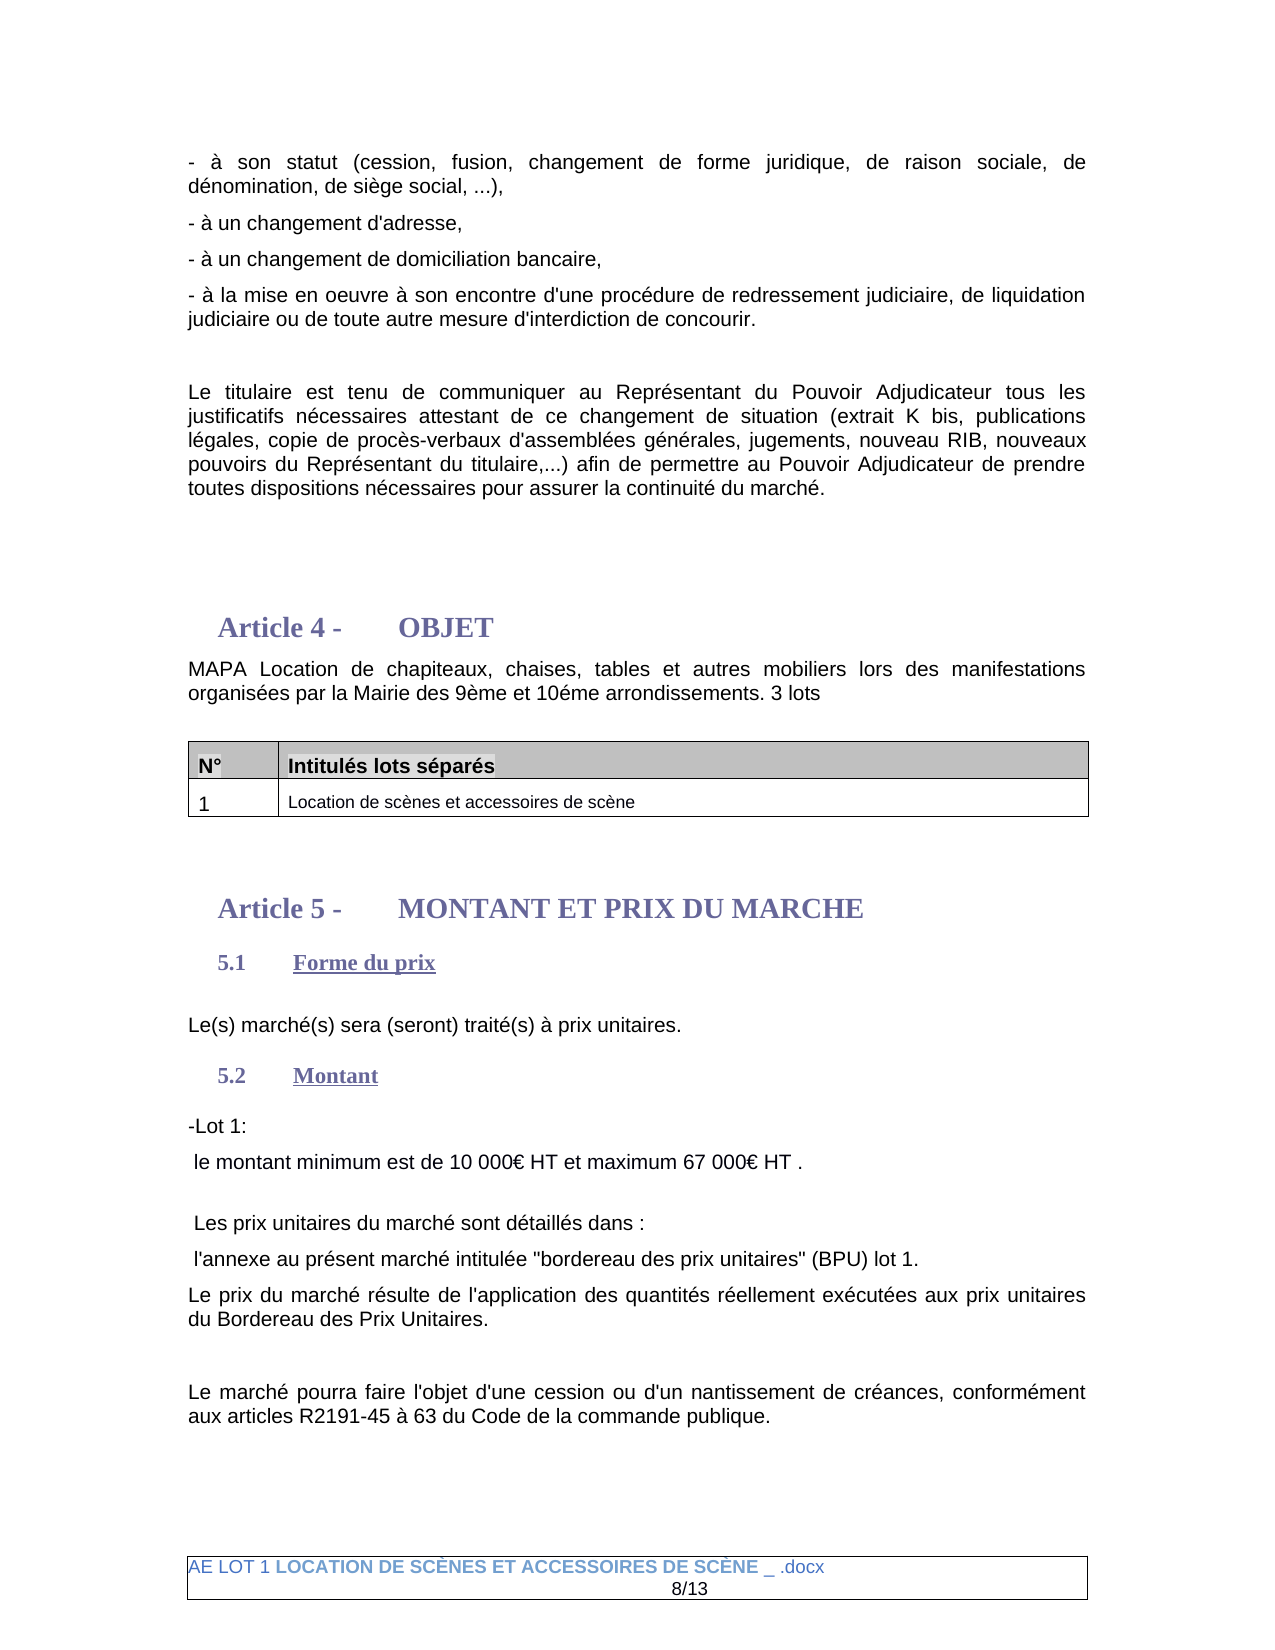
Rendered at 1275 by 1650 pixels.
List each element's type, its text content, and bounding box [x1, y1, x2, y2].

text Les prix unitaires du marché sont détaillés dans : [188, 1210, 1087, 1234]
text l'annexe au présent marché intitulée "bordereau des prix unitaires" (BPU) lot 1. [188, 1247, 1087, 1271]
text Le titulaire est tenu de communiquer au Représentant du Pouvoir Adjudicateur tous les justificatifs nécessaires attestant de ce changement de situation (extrait K bis, publications légales, copie de procès-verbaux d'assemblées générales, jugements, nouveau RIB, nouveaux pouvoirs du Représentant du titulaire,...) afin de permettre au Pouvoir Adjudicateur de prendre toutes dispositions nécessaires pour assurer la continuité du marché. [188, 380, 1087, 500]
table_cell 1 [189, 779, 278, 816]
text - à son statut (cession, fusion, changement de forme juridique, de raison sociale, de dénomination, de siège social, ...), [188, 150, 1087, 198]
subtitle MONTANT ET PRIX DU MARCHE [188, 891, 1087, 924]
text - à un changement de domiciliation bancaire, [188, 247, 1087, 271]
text Le(s) marché(s) sera (seront) traité(s) à prix unitaires. [188, 1013, 1087, 1037]
text le montant minimum est de 10 000€ HT et maximum 67 000€ HT . [188, 1150, 1087, 1174]
subtitle Montant [188, 1062, 1087, 1088]
subtitle OBJET [188, 610, 1087, 644]
table_header Intitulés lots séparés [279, 742, 1088, 778]
text Le prix du marché résulte de l'application des quantités réellement exécutées aux prix unitaires du Bordereau des Prix Unitaires. [188, 1283, 1087, 1331]
text -Lot 1: [188, 1113, 1087, 1137]
subtitle Forme du prix [188, 949, 1087, 976]
text MAPA Location de chapiteaux, chaises, tables et autres mobiliers lors des manifestations organisées par la Mairie des 9ème et 10éme arrondissements. 3 lots [188, 656, 1087, 704]
text - à un changement d'adresse, [188, 210, 1087, 234]
table_cell Location de scènes et accessoires de scène [279, 779, 1088, 816]
table_header N° [189, 742, 278, 778]
text - à la mise en oeuvre à son encontre d'une procédure de redressement judiciaire, de liquidation judiciaire ou de toute autre mesure d'interdiction de concourir. [188, 283, 1087, 331]
text Le marché pourra faire l'objet d'une cession ou d'un nantissement de créances, conformément aux articles R2191-45 à 63 du Code de la commande publique. [188, 1380, 1087, 1428]
